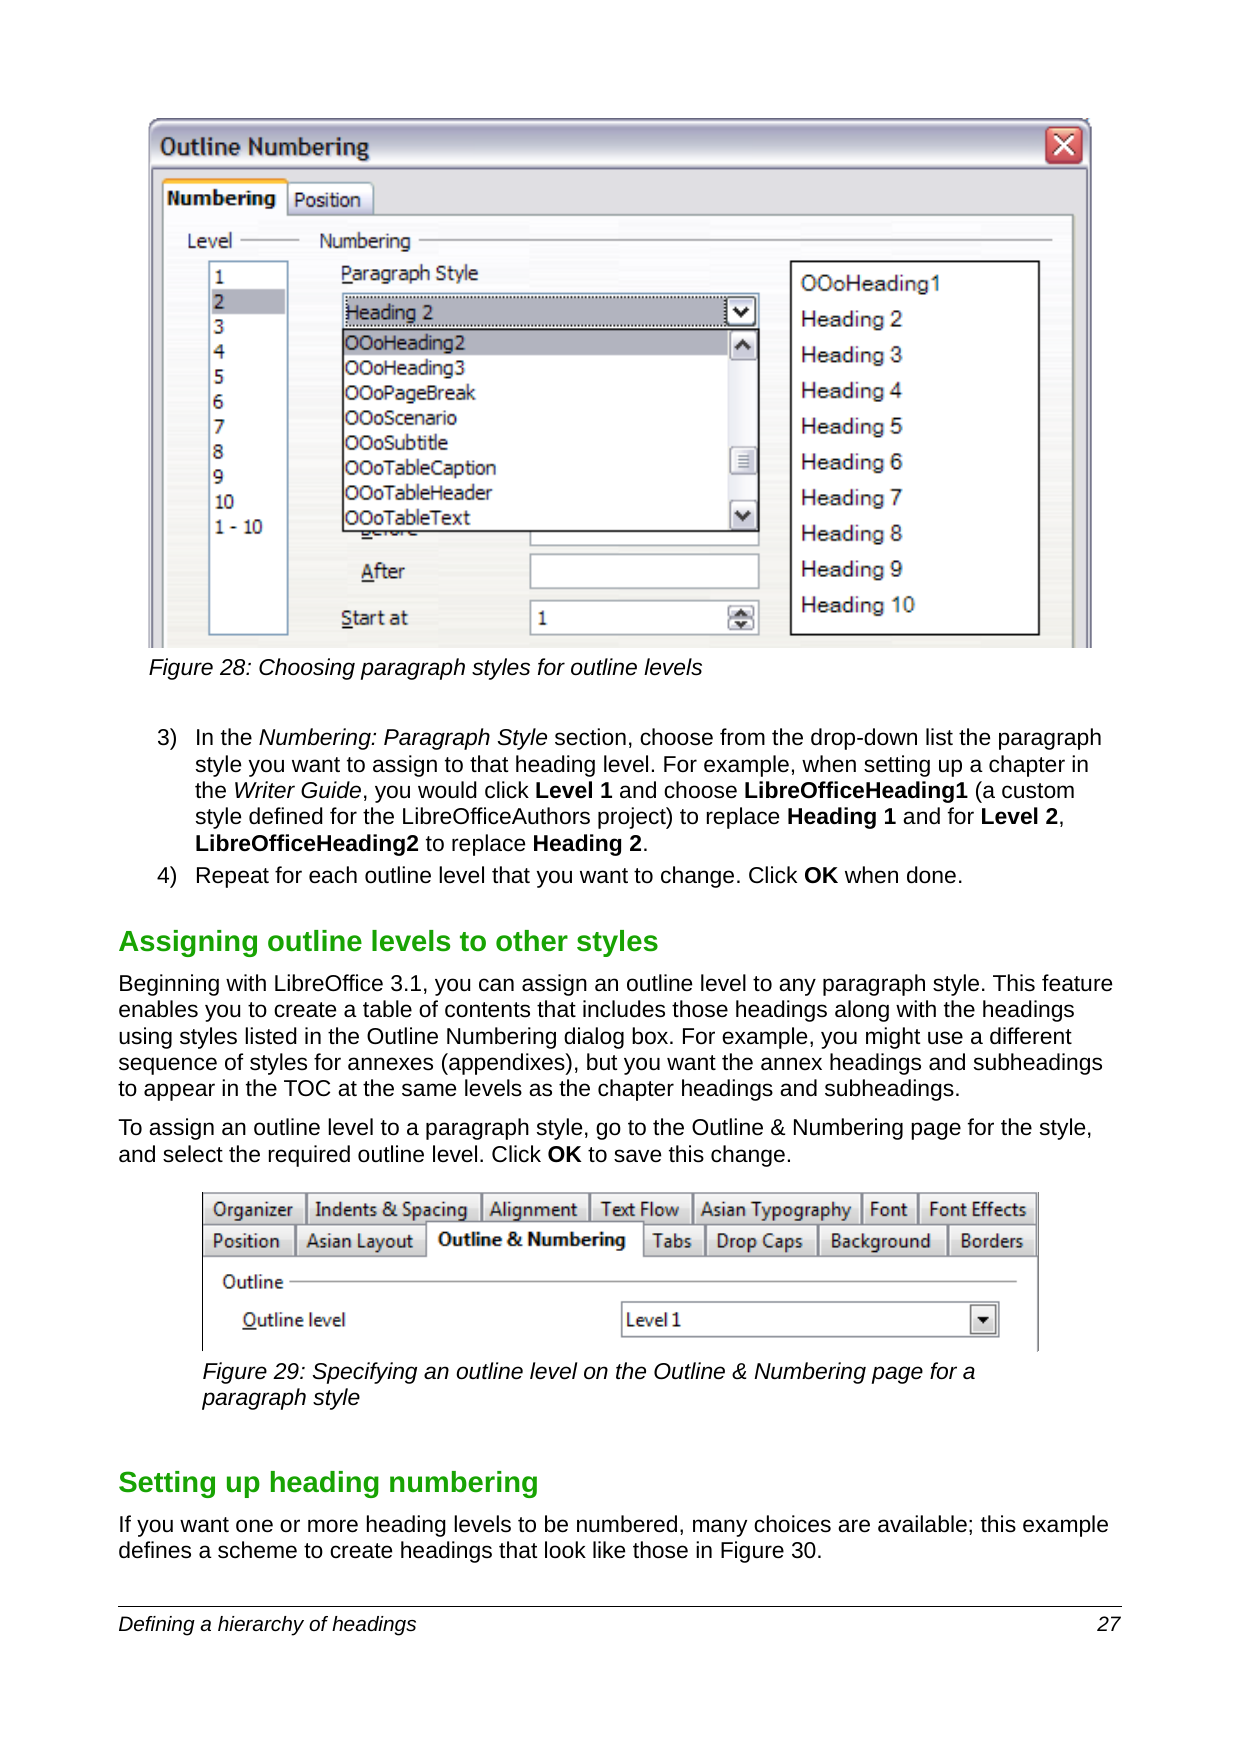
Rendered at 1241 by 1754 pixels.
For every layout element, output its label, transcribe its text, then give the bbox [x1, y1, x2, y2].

text Beginning with LibreOffice 3.1, you can assign an outline level to any paragraph style. This feature enables you to create a table of contents that includes those headings along with the headings using styles listed in the Outline Numbering dialog box. For example, you might use a different sequence of styles for annexes (appendixes), but you want the annex headings and subheadings to appear in the TOC at the same levels as the chapter headings and subheadings. [118, 970, 1122, 1102]
text If you want one or more heading levels to be numbered, many choices are available; this example defines a scheme to create headings that look like those in Figure 30. [118, 1511, 1122, 1563]
subtitle Setting up heading numbering [118, 1465, 1122, 1498]
list In the Numbering: Paragraph Style section, choose from the drop-down list the paragraph style you want to assign to that heading level. For example, when setting up a chapter in the Writer Guide, you would click Level 1 and choose LibreOfficeHeading1 (a custom style defined for the LibreOfficeAuthors project) to replace Heading 1 and for Level 2, LibreOfficeHeading2 to replace Heading 2. [177, 724, 1122, 856]
picture [148, 118, 1092, 648]
picture [203, 1192, 1038, 1352]
text Figure 28: Choosing paragraph styles for outline levels [148, 654, 1092, 681]
subtitle Assigning outline levels to other styles [118, 924, 1122, 958]
list Repeat for each outline level that you want to change. Click OK when done. [177, 862, 1122, 888]
text Figure 29: Specifying an outline level on the Outline & Numbering page for a paragraph style [202, 1358, 1038, 1411]
text To assign an outline level to a paragraph style, go to the Outline & Numbering page for the style, and select the required outline level. Click OK to save this change. [118, 1114, 1122, 1167]
